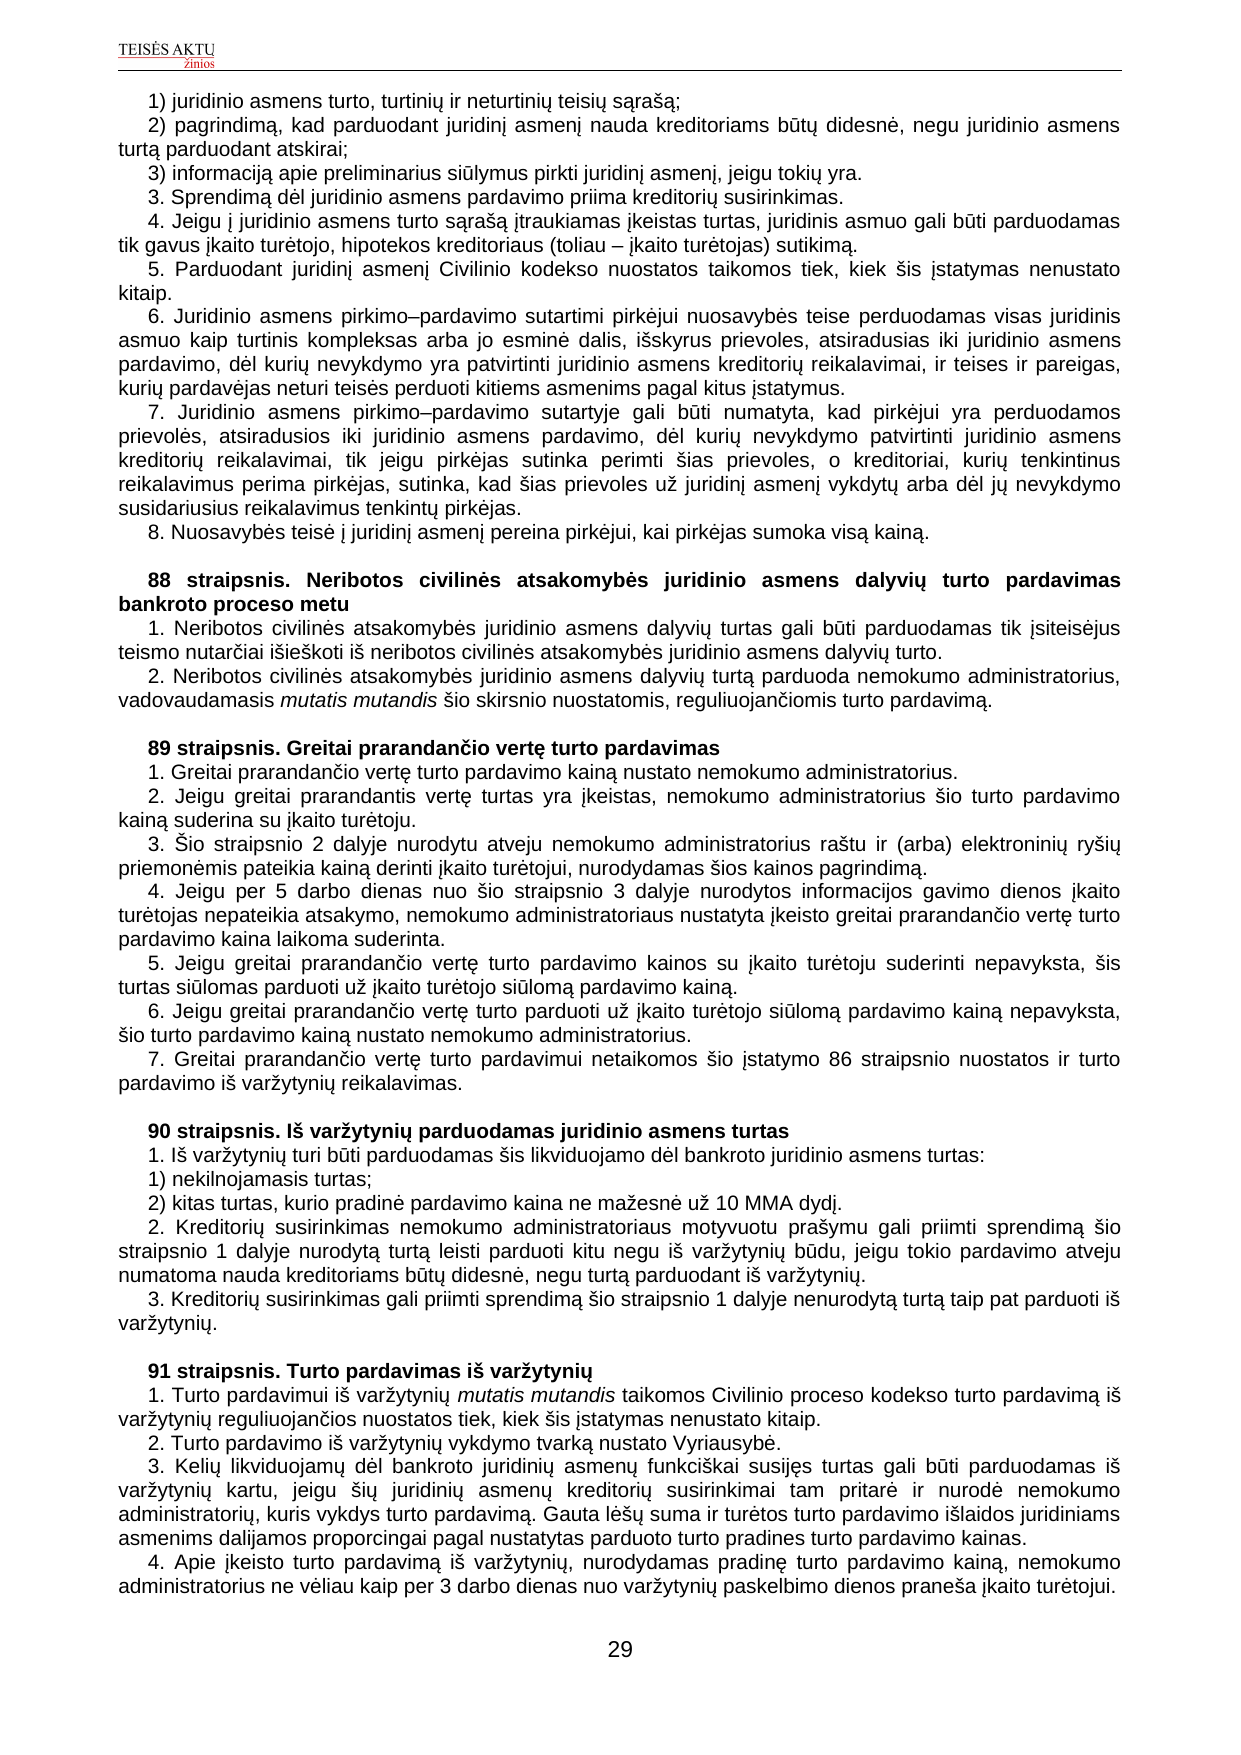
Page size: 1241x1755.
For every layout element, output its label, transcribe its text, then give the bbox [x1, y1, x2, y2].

text 89 straipsnis. Greitai prarandančio vertę turto pardavimas [118, 736, 1122, 759]
text 3) informaciją apie preliminarius siūlymus pirkti juridinį asmenį, jeigu tokių yra. [118, 161, 1122, 184]
text 3. Šio straipsnio 2 dalyje nurodytu atveju nemokumo administratorius raštu ir (arba) elektroninių ryšių priemonėmis pateikia kainą derinti įkaito turėtojui, nurodydamas šios kainos pagrindimą. [118, 831, 1122, 879]
text 2. Jeigu greitai prarandantis vertę turtas yra įkeistas, nemokumo administratorius šio turto pardavimo kainą suderina su įkaito turėtoju. [118, 783, 1122, 831]
text 6. Juridinio asmens pirkimo–pardavimo sutartimi pirkėjui nuosavybės teise perduodamas visas juridinis asmuo kaip turtinis kompleksas arba jo esminė dalis, išskyrus prievoles, atsiradusias iki juridinio asmens pardavimo, dėl kurių nevykdymo yra patvirtinti juridinio asmens kreditorių reikalavimai, ir teises ir pareigas, kurių pardavėjas neturi teisės perduoti kitiems asmenims pagal kitus įstatymus. [118, 304, 1122, 400]
text 7. Greitai prarandančio vertę turto pardavimui netaikomos šio įstatymo 86 straipsnio nuostatos ir turto pardavimo iš varžytynių reikalavimas. [118, 1047, 1122, 1095]
text 2) pagrindimą, kad parduodant juridinį asmenį nauda kreditoriams būtų didesnė, negu juridinio asmens turtą parduodant atskirai; [118, 113, 1122, 161]
text 90 straipsnis. Iš varžytynių parduodamas juridinio asmens turtas [118, 1119, 1122, 1143]
text 1. Neribotos civilinės atsakomybės juridinio asmens dalyvių turtas gali būti parduodamas tik įsiteisėjus teismo nutarčiai išieškoti iš neribotos civilinės atsakomybės juridinio asmens dalyvių turto. [118, 616, 1122, 664]
text 3. Sprendimą dėl juridinio asmens pardavimo priima kreditorių susirinkimas. [118, 184, 1122, 208]
text 3. Kelių likviduojamų dėl bankroto juridinių asmenų funkciškai susijęs turtas gali būti parduodamas iš varžytynių kartu, jeigu šių juridinių asmenų kreditorių susirinkimai tam pritarė ir nurodė nemokumo administratorių, kuris vykdys turto pardavimą. Gauta lėšų suma ir turėtos turto pardavimo išlaidos juridiniams asmenims dalijamos proporcingai pagal nustatytas parduoto turto pradines turto pardavimo kainas. [118, 1454, 1122, 1550]
text 4. Jeigu į juridinio asmens turto sąrašą įtraukiamas įkeistas turtas, juridinis asmuo gali būti parduodamas tik gavus įkaito turėtojo, hipotekos kreditoriaus (toliau – įkaito turėtojas) sutikimą. [118, 208, 1122, 256]
text 2. Kreditorių susirinkimas nemokumo administratoriaus motyvuotu prašymu gali priimti sprendimą šio straipsnio 1 dalyje nurodytą turtą leisti parduoti kitu negu iš varžytynių būdu, jeigu tokio pardavimo atveju numatoma nauda kreditoriams būtų didesnė, negu turtą parduodant iš varžytynių. [118, 1215, 1122, 1287]
text 5. Parduodant juridinį asmenį Civilinio kodekso nuostatos taikomos tiek, kiek šis įstatymas nenustato kitaip. [118, 256, 1122, 304]
text 4. Apie įkeisto turto pardavimą iš varžytynių, nurodydamas pradinę turto pardavimo kainą, nemokumo administratorius ne vėliau kaip per 3 darbo dienas nuo varžytynių paskelbimo dienos praneša įkaito turėtojui. [118, 1550, 1122, 1598]
text 2. Turto pardavimo iš varžytynių vykdymo tvarką nustato Vyriausybė. [118, 1430, 1122, 1454]
text 91 straipsnis. Turto pardavimas iš varžytynių [118, 1358, 1122, 1382]
text 88 straipsnis. Neribotos civilinės atsakomybės juridinio asmens dalyvių turto pardavimas bankroto proceso metu [118, 568, 1122, 616]
text 4. Jeigu per 5 darbo dienas nuo šio straipsnio 3 dalyje nurodytos informacijos gavimo dienos įkaito turėtojas nepateikia atsakymo, nemokumo administratoriaus nustatyta įkeisto greitai prarandančio vertę turto pardavimo kaina laikoma suderinta. [118, 879, 1122, 951]
text 1. Greitai prarandančio vertę turto pardavimo kainą nustato nemokumo administratorius. [118, 759, 1122, 783]
text 2) kitas turtas, kurio pradinė pardavimo kaina ne mažesnė už 10 MMA dydį. [118, 1191, 1122, 1215]
text 6. Jeigu greitai prarandančio vertę turto parduoti už įkaito turėtojo siūlomą pardavimo kainą nepavyksta, šio turto pardavimo kainą nustato nemokumo administratorius. [118, 999, 1122, 1047]
text 1. Turto pardavimui iš varžytynių mutatis mutandis taikomos Civilinio proceso kodekso turto pardavimą iš varžytynių reguliuojančios nuostatos tiek, kiek šis įstatymas nenustato kitaip. [118, 1382, 1122, 1430]
text 1) nekilnojamasis turtas; [118, 1167, 1122, 1191]
text 1. Iš varžytynių turi būti parduodamas šis likviduojamo dėl bankroto juridinio asmens turtas: [118, 1143, 1122, 1167]
text 5. Jeigu greitai prarandančio vertę turto pardavimo kainos su įkaito turėtoju suderinti nepavyksta, šis turtas siūlomas parduoti už įkaito turėtojo siūlomą pardavimo kainą. [118, 951, 1122, 999]
text 7. Juridinio asmens pirkimo–pardavimo sutartyje gali būti numatyta, kad pirkėjui yra perduodamos prievolės, atsiradusios iki juridinio asmens pardavimo, dėl kurių nevykdymo patvirtinti juridinio asmens kreditorių reikalavimai, tik jeigu pirkėjas sutinka perimti šias prievoles, o kreditoriai, kurių tenkintinus reikalavimus perima pirkėjas, sutinka, kad šias prievoles už juridinį asmenį vykdytų arba dėl jų nevykdymo susidariusius reikalavimus tenkintų pirkėjas. [118, 400, 1122, 520]
text 3. Kreditorių susirinkimas gali priimti sprendimą šio straipsnio 1 dalyje nenurodytą turtą taip pat parduoti iš varžytynių. [118, 1287, 1122, 1334]
text 8. Nuosavybės teisė į juridinį asmenį pereina pirkėjui, kai pirkėjas sumoka visą kainą. [118, 520, 1122, 544]
text 1) juridinio asmens turto, turtinių ir neturtinių teisių sąrašą; [118, 89, 1122, 113]
text 2. Neribotos civilinės atsakomybės juridinio asmens dalyvių turtą parduoda nemokumo administratorius, vadovaudamasis mutatis mutandis šio skirsnio nuostatomis, reguliuojančiomis turto pardavimą. [118, 664, 1122, 712]
